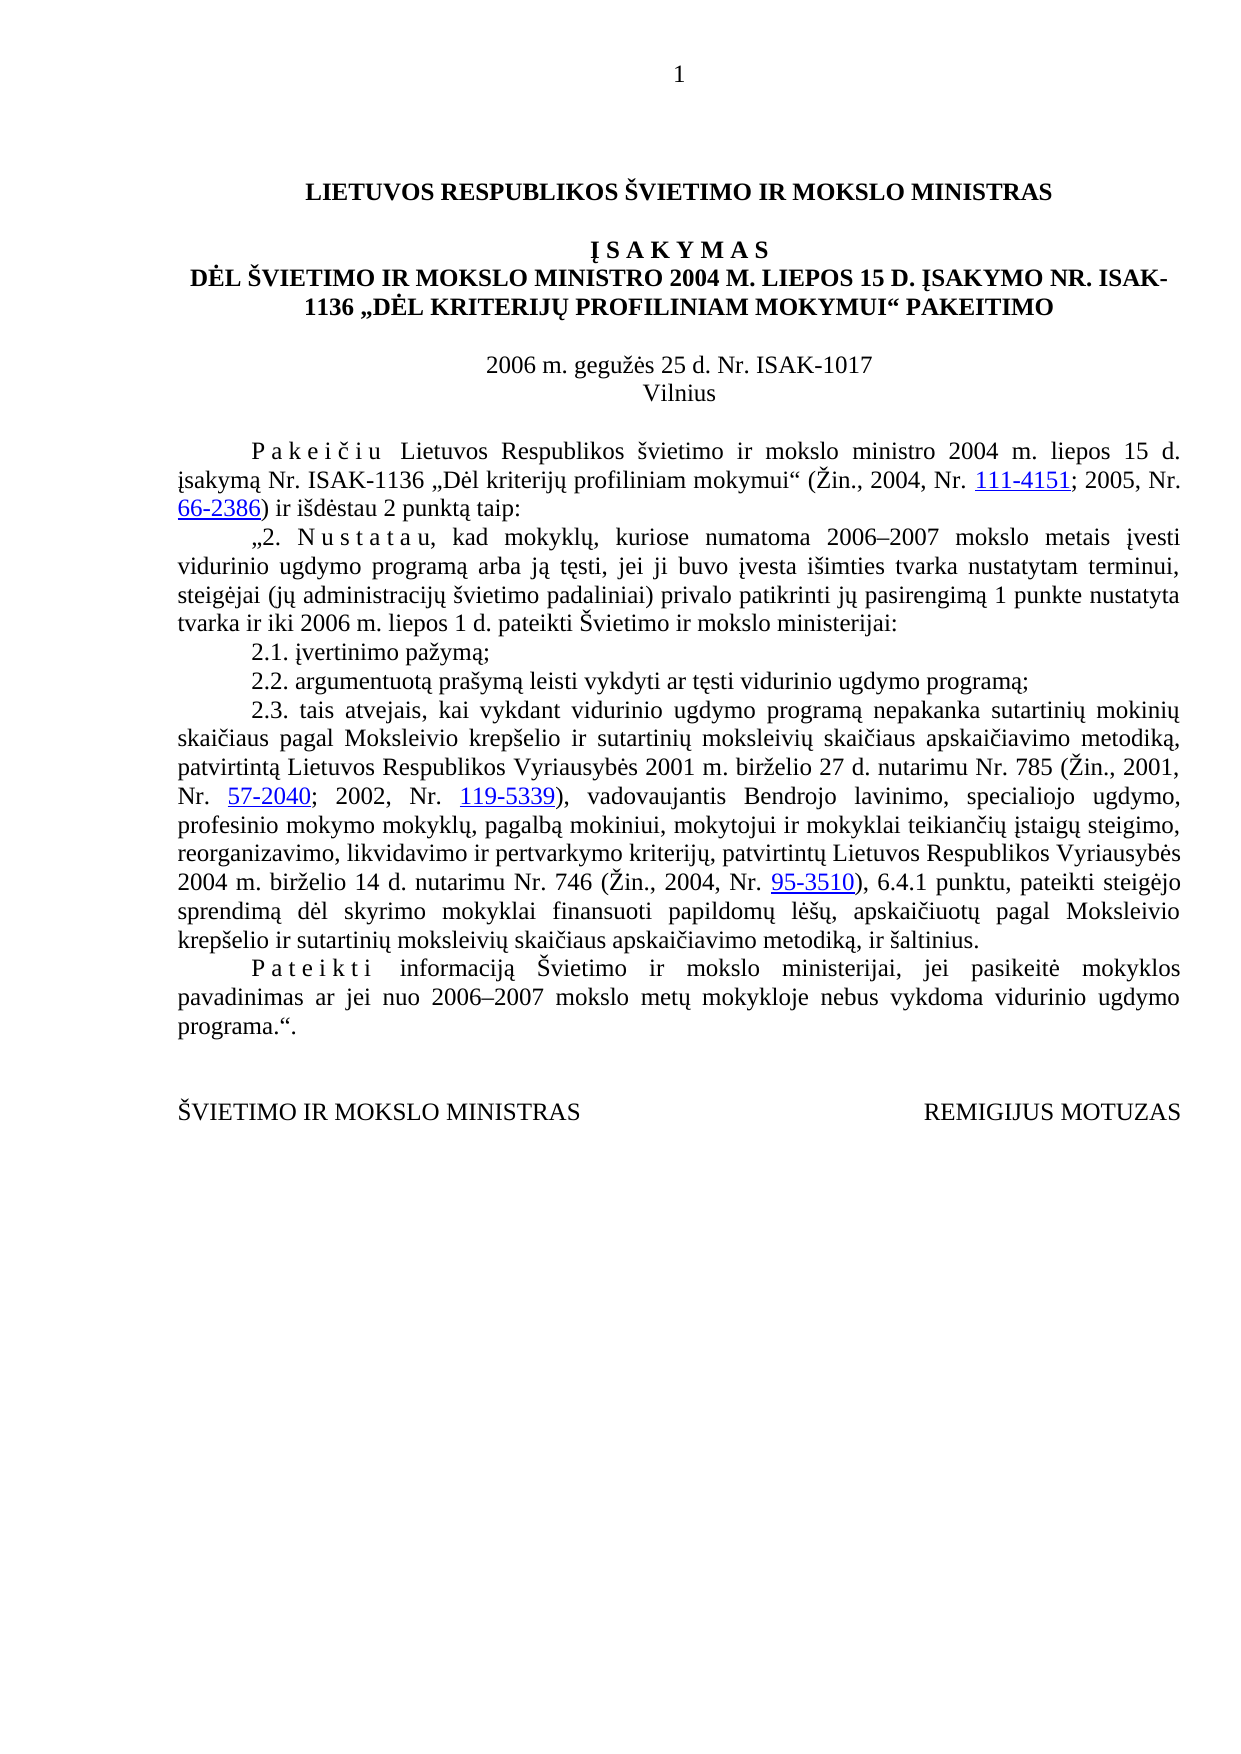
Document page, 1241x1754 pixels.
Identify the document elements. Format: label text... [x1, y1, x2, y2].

text Vilnius [177, 378, 1181, 407]
text 2.1. įvertinimo pažymą; [177, 637, 1181, 666]
text Pateikti informaciją Švietimo ir mokslo ministerijai, jei pasikeitė mokyklos pavadinimas ar jei nuo 2006–2007 mokslo metų mokykloje nebus vykdoma vidurinio ugdymo programa.“. [177, 953, 1181, 1040]
text ŠVIETIMO IR MOKSLO MINISTRAS REMIGIJUS MOTUZAS [177, 1097, 1181, 1126]
text 2.2. argumentuotą prašymą leisti vykdyti ar tęsti vidurinio ugdymo programą; [177, 666, 1181, 695]
text LIETUVOS RESPUBLIKOS ŠVIETIMO IR MOKSLO MINISTRAS [177, 177, 1181, 206]
text 2006 m. gegužės 25 d. Nr. ISAK-1017 [177, 350, 1181, 378]
text Pakeičiu Lietuvos Respublikos švietimo ir mokslo ministro 2004 m. liepos 15 d. įsakymą Nr. ISAK-1136 „Dėl kriterijų profiliniam mokymui“ (Žin., 2004, Nr. 111-4151; 2005, Nr. 66-2386) ir išdėstau 2 punktą taip: [177, 436, 1181, 522]
text „2. Nustatau, kad mokyklų, kuriose numatoma 2006–2007 mokslo metais įvesti vidurinio ugdymo programą arba ją tęsti, jei ji buvo įvesta išimties tvarka nustatytam terminui, steigėjai (jų administracijų švietimo padaliniai) privalo patikrinti jų pasirengimą 1 punkte nustatyta tvarka ir iki 2006 m. liepos 1 d. pateikti Švietimo ir mokslo ministerijai: [177, 522, 1181, 637]
text 2.3. tais atvejais, kai vykdant vidurinio ugdymo programą nepakanka sutartinių mokinių skaičiaus pagal Moksleivio krepšelio ir sutartinių moksleivių skaičiaus apskaičiavimo metodiką, patvirtintą Lietuvos Respublikos Vyriausybės 2001 m. birželio 27 d. nutarimu Nr. 785 (Žin., 2001, Nr. 57-2040; 2002, Nr. 119-5339), vadovaujantis Bendrojo lavinimo, specialiojo ugdymo, profesinio mokymo mokyklų, pagalbą mokiniui, mokytojui ir mokyklai teikiančių įstaigų steigimo, reorganizavimo, likvidavimo ir pertvarkymo kriterijų, patvirtintų Lietuvos Respublikos Vyriausybės 2004 m. birželio 14 d. nutarimu Nr. 746 (Žin., 2004, Nr. 95-3510), 6.4.1 punktu, pateikti steigėjo sprendimą dėl skyrimo mokyklai finansuoti papildomų lėšų, apskaičiuotų pagal Moksleivio krepšelio ir sutartinių moksleivių skaičiaus apskaičiavimo metodiką, ir šaltinius. [177, 695, 1181, 953]
text Į S A K Y M A S [177, 235, 1181, 263]
text DĖL ŠVIETIMO IR MOKSLO MINISTRO 2004 M. LIEPOS 15 D. ĮSAKYMO NR. ISAK-1136 „DĖL KRITERIJŲ PROFILINIAM MOKYMUI“ PAKEITIMO [177, 263, 1181, 321]
